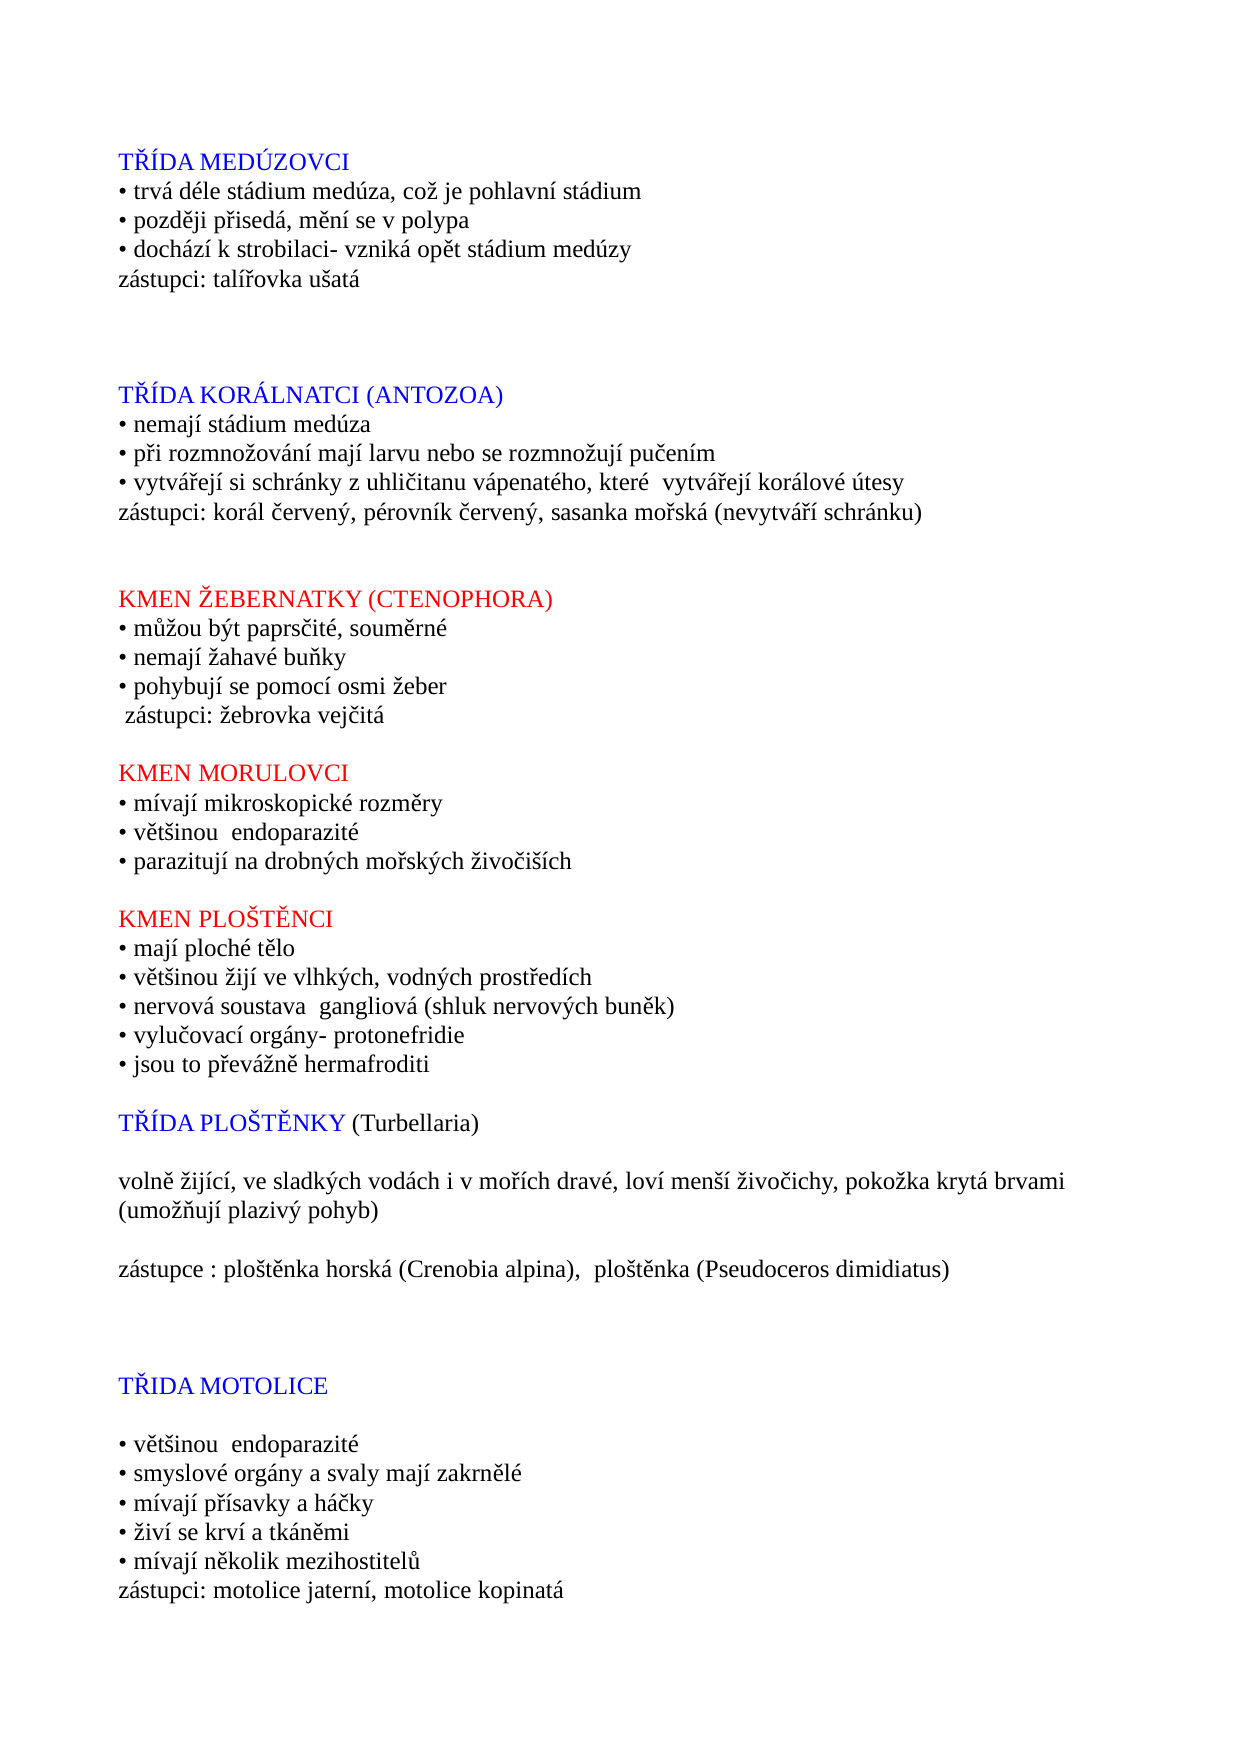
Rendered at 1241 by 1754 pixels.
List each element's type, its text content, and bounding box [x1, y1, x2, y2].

text zástupce : ploštěnka horská (Crenobia alpina), ploštěnka (Pseudoceros dimidiatus) [118, 1254, 1122, 1283]
text TŘIDA MOTOLICE [118, 1371, 1122, 1400]
text TŘÍDA KORÁLNATCI (ANTOZOA) • nemají stádium medúza • při rozmnožování mají larvu nebo se rozmnožují pučením • vytvářejí si schránky z uhličitanu vápenatého, které vytvářejí korálové útesy zástupci: korál červený, pérovník červený, sasanka mořská (nevytváří schránku) [118, 351, 1122, 525]
text TŘÍDA MEDÚZOVCI • trvá déle stádium medúza, což je pohlavní stádium • později přisedá, mění se v polypa • dochází k strobilaci- vzniká opět stádium medúzy zástupci: talířovka ušatá [118, 118, 1122, 322]
text KMEN ŽEBERNATKY (CTENOPHORA) • můžou být paprsčité, souměrné • nemají žahavé buňky • pohybují se pomocí osmi žeber zástupci: žebrovka vejčitá KMEN MORULOVCI • mívají mikroskopické rozměry • většinou endoparazité • parazitují na drobných mořských živočiších KMEN PLOŠTĚNCI • mají ploché tělo • většinou žijí ve vlhkých, vodných prostředích • nervová soustava gangliová (shluk nervových buněk) • vylučovací orgány- protonefridie • jsou to převážně hermafroditi [118, 555, 1122, 1078]
text TŘÍDA PLOŠTĚNKY (Turbellaria) [118, 1107, 1122, 1137]
text volně žijící, ve sladkých vodách i v mořích dravé, loví menší živočichy, pokožka krytá brvami (umožňují plazivý pohyb) [118, 1166, 1122, 1224]
text • většinou endoparazité • smyslové orgány a svaly mají zakrnělé • mívají přísavky a háčky • živí se krví a tkáněmi • mívají několik mezihostitelů zástupci: motolice jaterní, motolice kopinatá [118, 1429, 1122, 1604]
